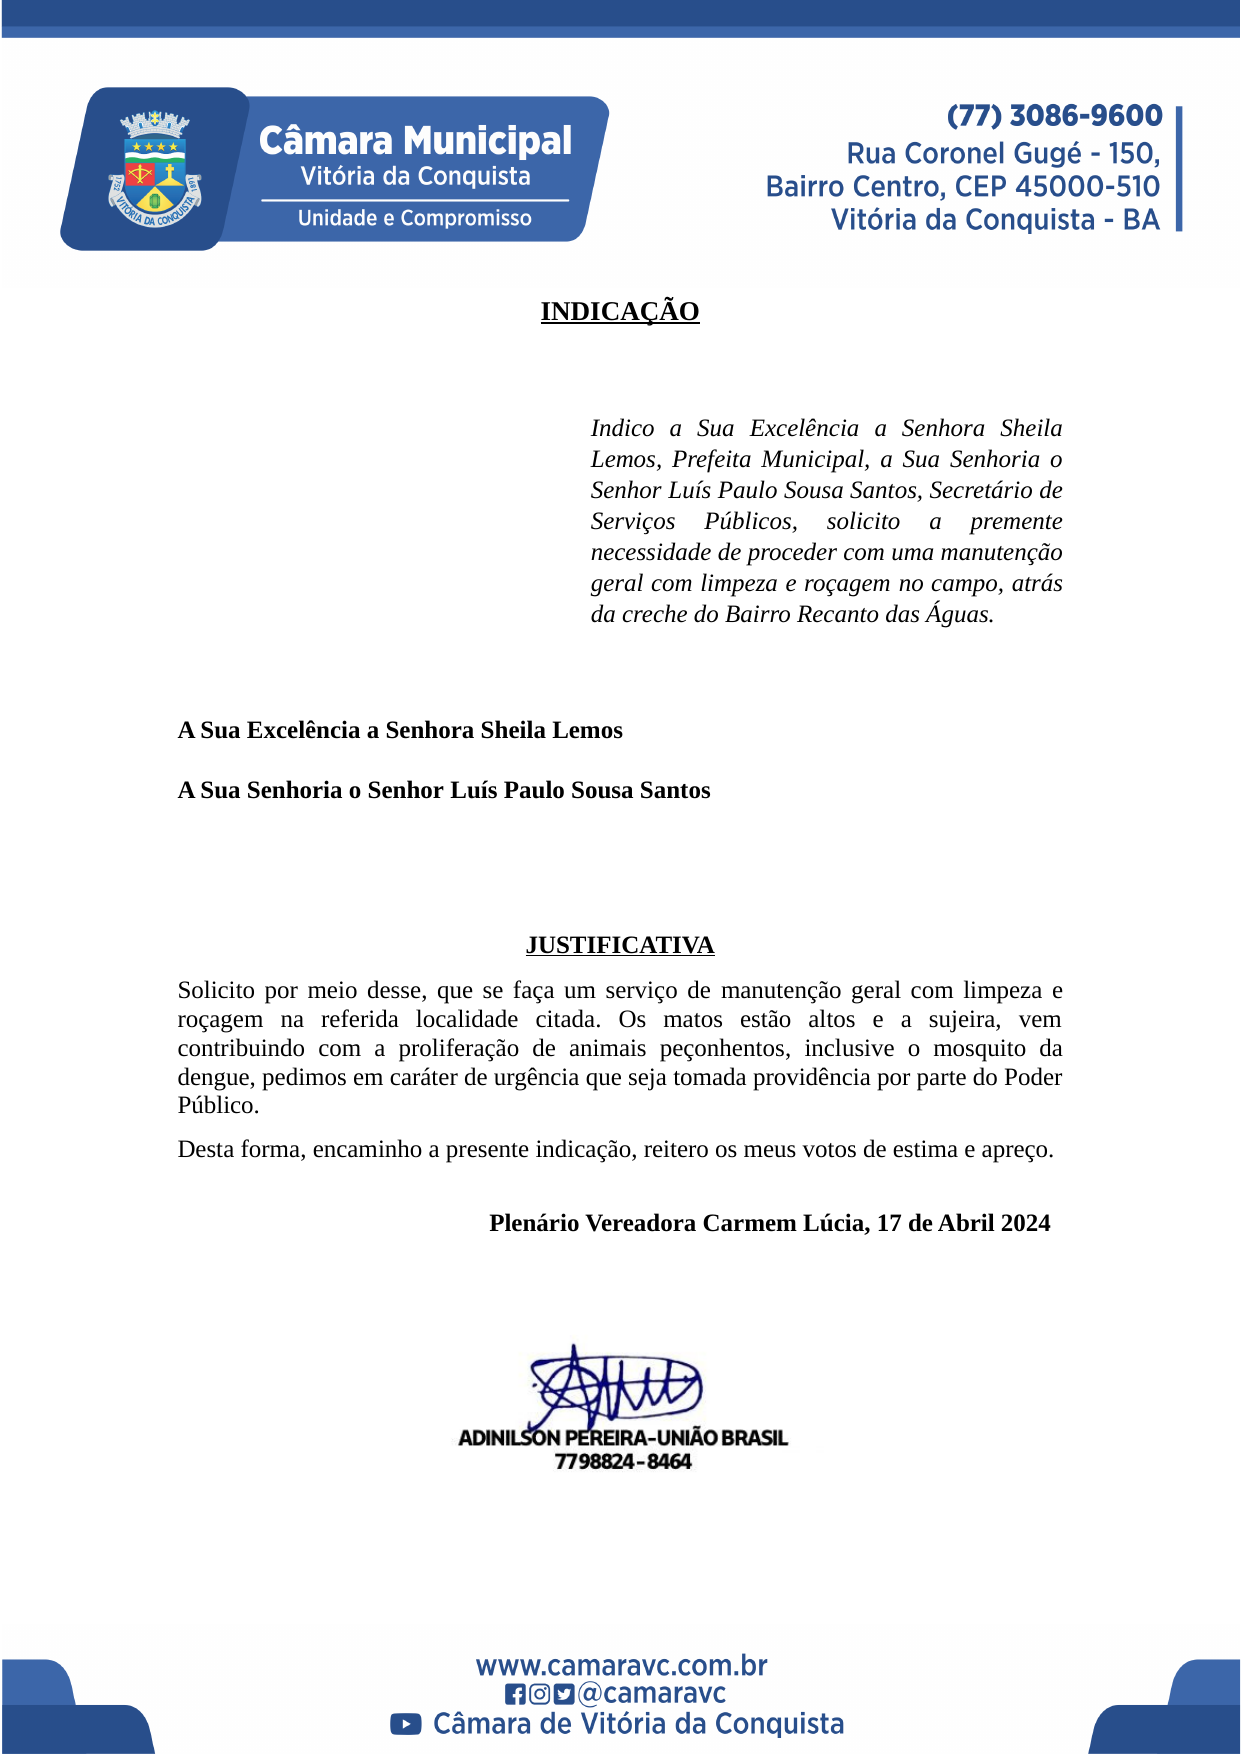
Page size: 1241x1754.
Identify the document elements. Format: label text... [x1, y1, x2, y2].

text Solicito por meio desse, que se faça um serviço de manutenção geral com limpeza e roçagem na referida localidade citada. Os matos estão altos e a sujeira, vem contribuindo com a proliferação de animais peçonhentos, inclusive o mosquito da dengue, pedimos em caráter de urgência que seja tomada providência por parte do Poder Público. [177, 975, 1063, 1119]
text A Sua Senhoria o Senhor Luís Paulo Sousa Santos [177, 776, 1063, 804]
picture [2, 1624, 1241, 1754]
picture [1, 0, 1240, 288]
text INDICAÇÃO [177, 295, 1063, 326]
text Indico a Sua Excelência a Senhora Sheila Lemos, Prefeita Municipal, a Sua Senhoria o Senhor Luís Paulo Sousa Santos, Secretário de Serviços Públicos, solicito a premente necessidade de proceder com uma manutenção geral com limpeza e roçagem no campo, atrás da creche do Bairro Recanto das Águas. [591, 413, 1063, 628]
picture [400, 1302, 825, 1515]
text Plenário Vereadora Carmem Lúcia, 17 de Abril 2024 [177, 1208, 1063, 1237]
text A Sua Excelência a Senhora Sheila Lemos [177, 715, 1063, 744]
text JUSTIFICATIVA [177, 930, 1063, 959]
text Desta forma, encaminho a presente indicação, reitero os meus votos de estima e apreço. [177, 1134, 1063, 1162]
